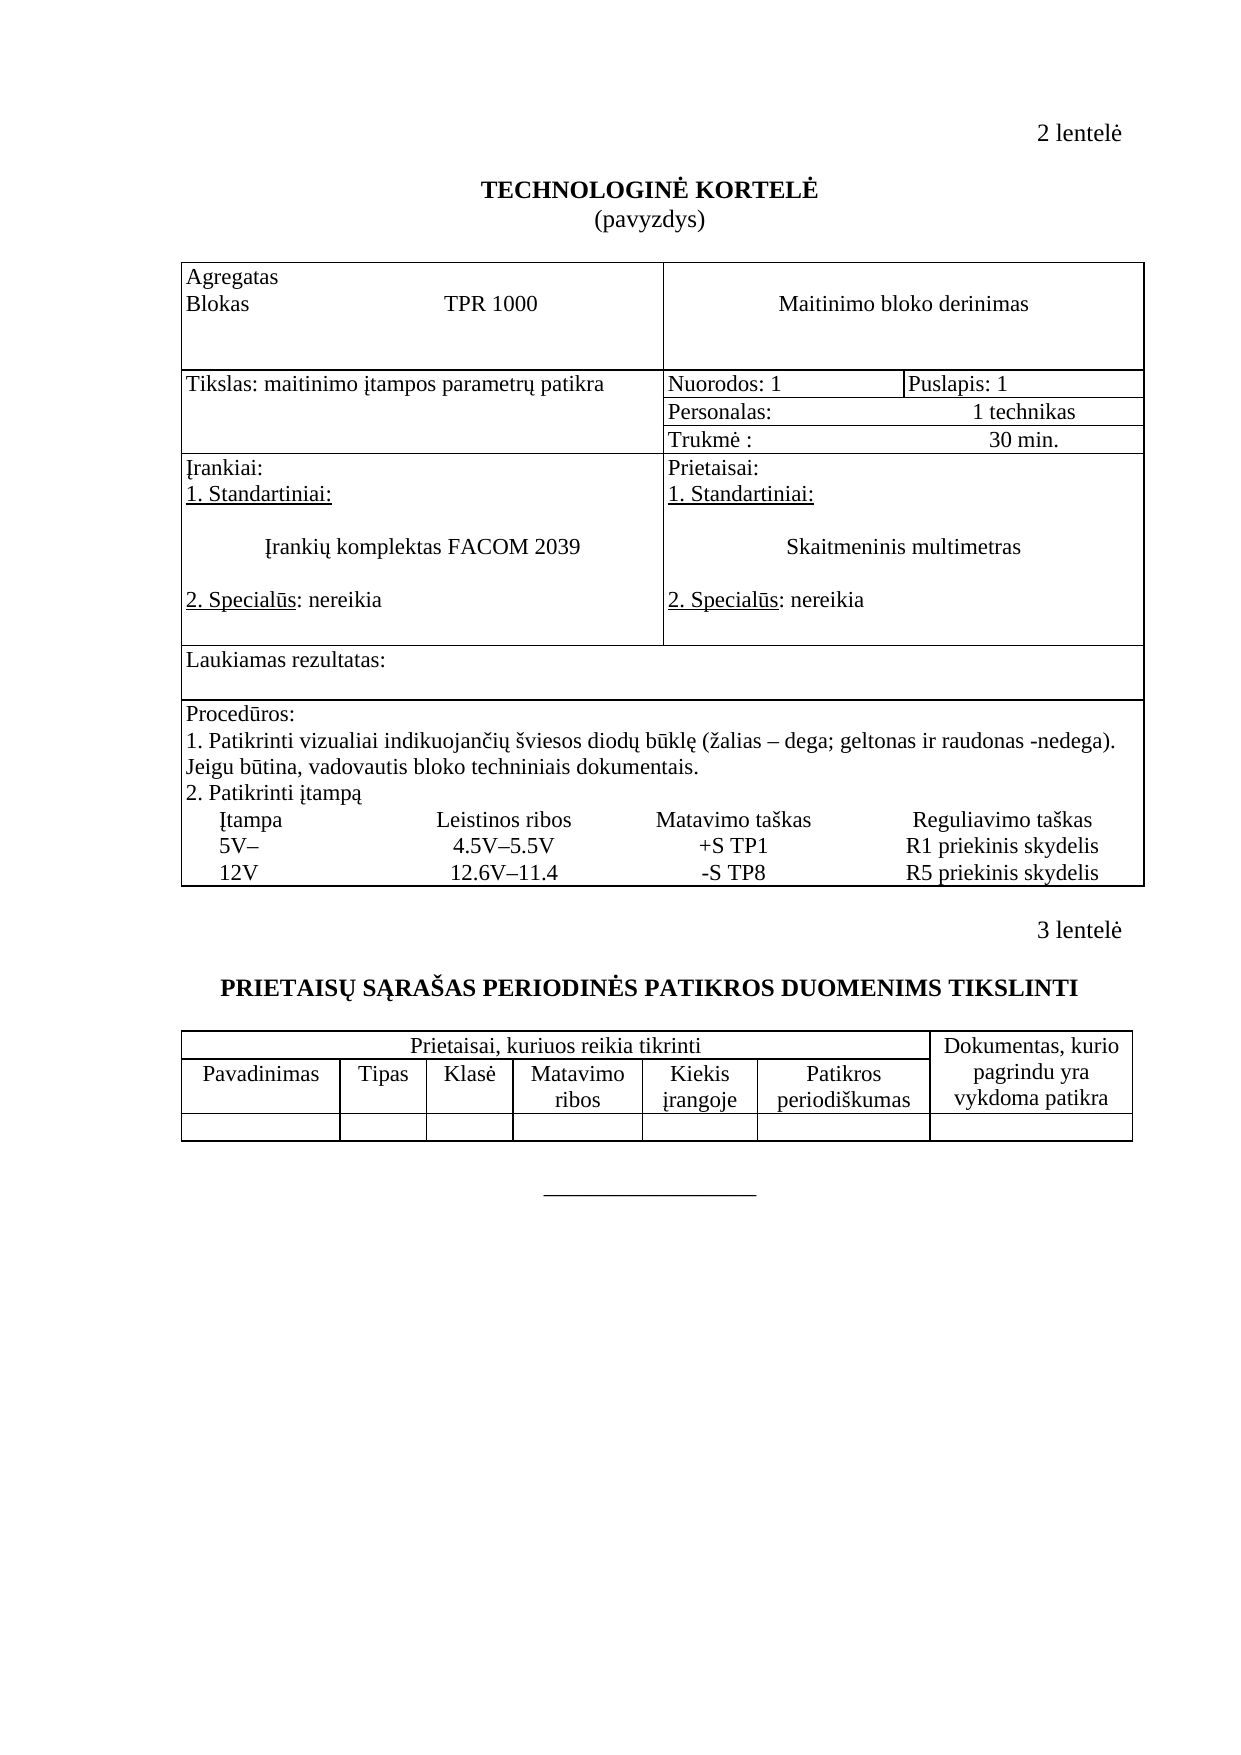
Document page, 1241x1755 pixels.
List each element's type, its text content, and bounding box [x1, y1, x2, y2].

text (pavyzdys) [177, 204, 1122, 233]
table_header Maitinimo bloko derinimas [664, 263, 1143, 369]
table_cell Tikslas: maitinimo įtampos parametrų patikra [182, 371, 663, 453]
table_cell Skaitmeninis multimetras [664, 533, 1143, 586]
table_header Agregatas Blokas TPR 1000 [182, 263, 663, 369]
table_cell [643, 1114, 757, 1140]
table_cell R5 priekinis skydelis [861, 859, 1143, 885]
table_cell 30 min. [904, 426, 1143, 453]
table_cell 2. Patikrinti įtampą [182, 780, 1143, 806]
table_header Prietaisai, kuriuos reikia tikrinti [182, 1032, 929, 1058]
table_cell Patikros periodiškumas [758, 1060, 929, 1112]
table_cell 2. Specialūs: nereikia [182, 586, 663, 644]
text PRIETAISŲ SĄRAŠAS PERIODINĖS PATIKROS DUOMENIMS TIKSLINTI [177, 973, 1122, 1001]
table_cell 1 technikas [904, 398, 1143, 425]
table_cell Matavimo ribos [514, 1060, 642, 1112]
table_cell Puslapis: 1 [905, 371, 1143, 397]
table_cell Laukiamas rezultatas: [182, 646, 1143, 699]
table_header Dokumentas, kurio pagrindu yra vykdoma patikra [931, 1032, 1132, 1112]
table_cell Prietaisai: 1. Standartiniai: [664, 454, 1143, 533]
table_cell [758, 1114, 929, 1140]
table_cell [427, 1114, 512, 1140]
table_cell Reguliavimo taškas [861, 806, 1143, 832]
table_cell 5V– [182, 832, 401, 858]
table_cell Procedūros: 1. Patikrinti vizualiai indikuojančių šviesos diodų būklę (žalias – dega; geltonas ir raudonas -nedega). Jeigu būtina, vadovautis bloko techniniais dokumentais. [182, 701, 1143, 779]
table_cell Kiekis įrangoje [643, 1060, 757, 1112]
table_cell 2. Specialūs: nereikia [664, 586, 1143, 644]
table_cell Klasė [427, 1060, 512, 1112]
table_cell Personalas: [664, 398, 904, 425]
text TECHNOLOGINĖ KORTELĖ [177, 176, 1122, 204]
text 2 lentelė [177, 118, 1122, 147]
table_cell Matavimo taškas [606, 806, 861, 832]
table_cell Įrankiai: 1. Standartiniai: [182, 454, 663, 533]
table_cell Nuorodos: 1 [664, 371, 903, 397]
table_cell 4.5V–5.5V [401, 832, 606, 858]
text _________________ [177, 1171, 1122, 1199]
table_cell Leistinos ribos [401, 806, 606, 832]
table_cell -S TP8 [606, 859, 861, 885]
table_cell Trukmė : [664, 426, 904, 453]
table_cell 12.6V–11.4 [401, 859, 606, 885]
table_cell [182, 1114, 339, 1140]
table_cell [341, 1114, 426, 1140]
table_cell R1 priekinis skydelis [861, 832, 1143, 858]
table_cell 12V [182, 859, 401, 885]
table_cell Tipas [341, 1060, 426, 1112]
text 3 lentelė [177, 915, 1122, 944]
table_cell [931, 1114, 1132, 1140]
table_cell [514, 1114, 642, 1140]
table_cell +S TP1 [606, 832, 861, 858]
table_cell Pavadinimas [182, 1060, 339, 1112]
table_cell Įrankių komplektas FACOM 2039 [182, 533, 663, 586]
table_cell Įtampa [182, 806, 401, 832]
